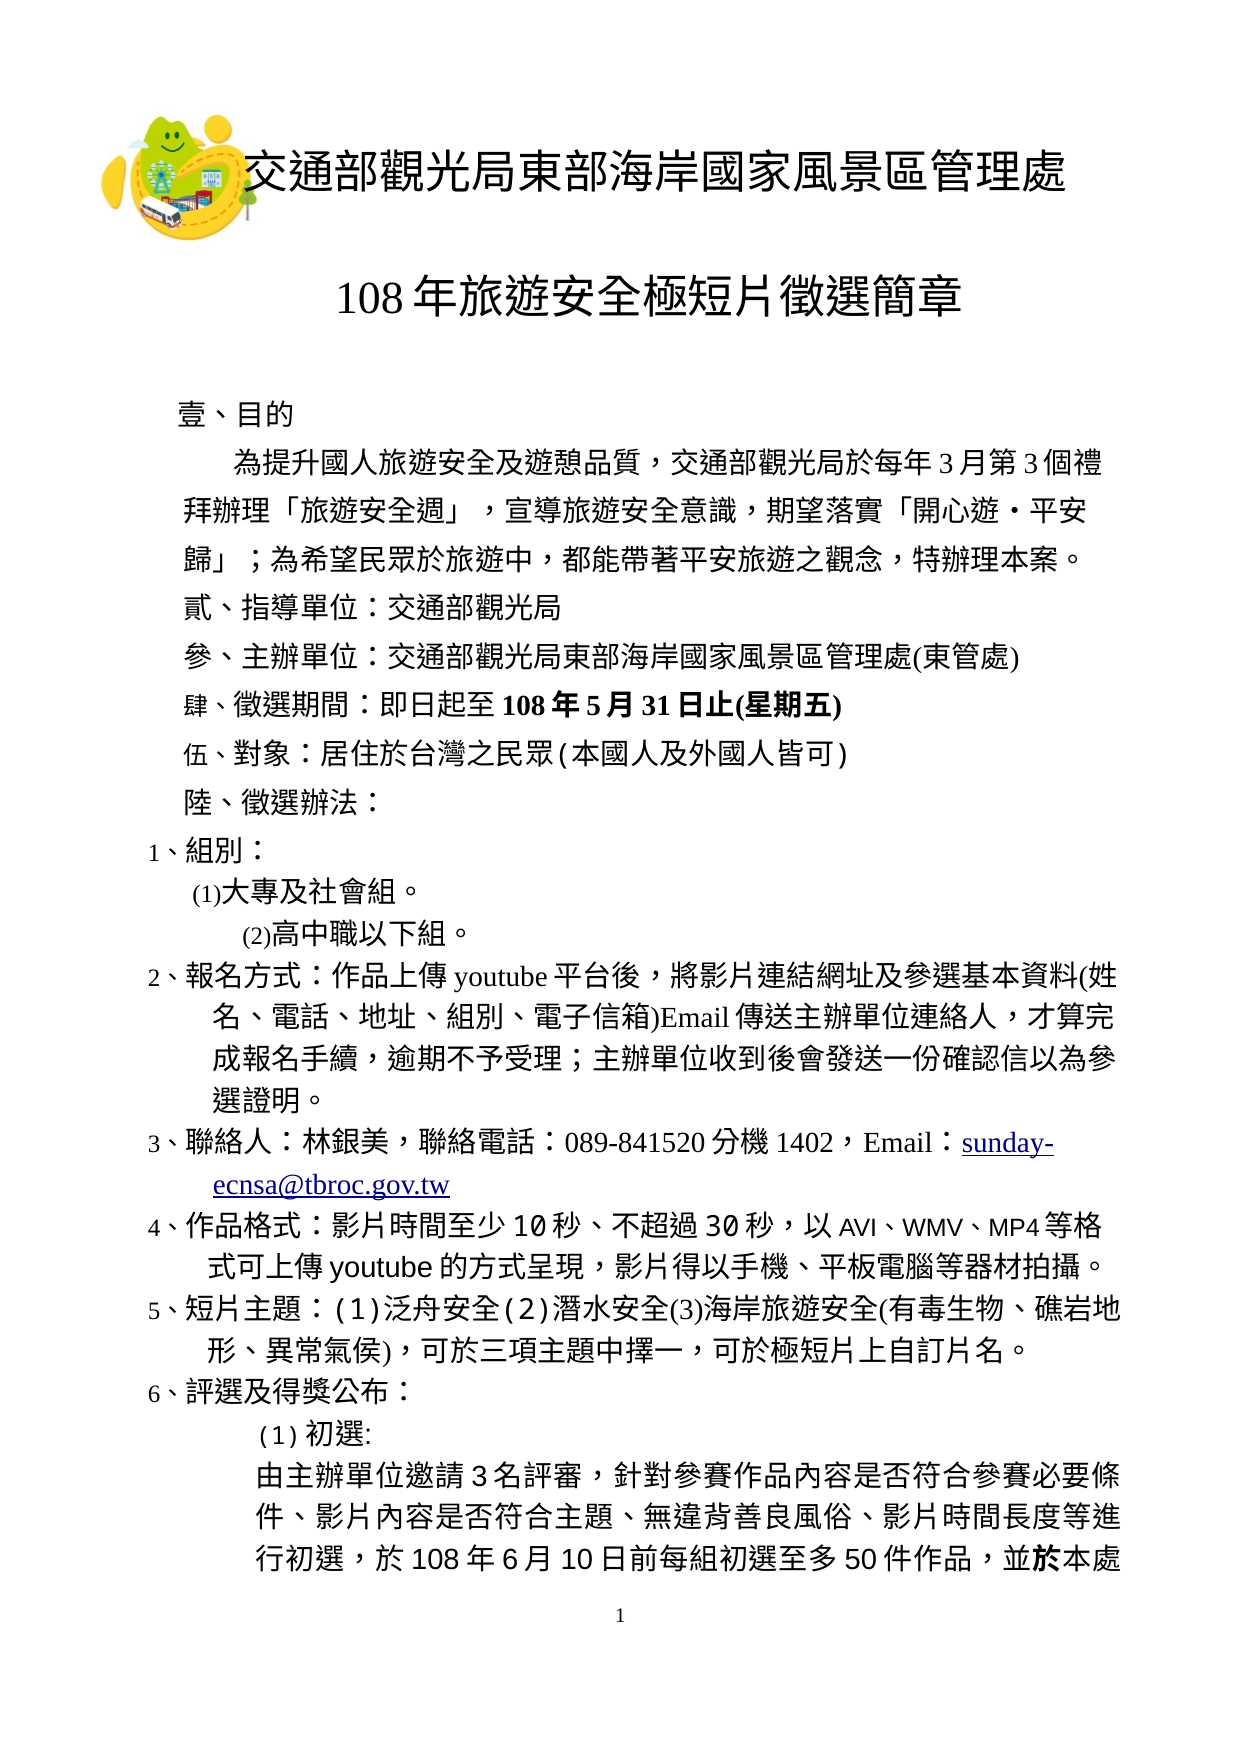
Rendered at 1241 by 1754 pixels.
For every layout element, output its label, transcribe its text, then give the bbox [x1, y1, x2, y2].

text 108年旅遊安全極短片徵選簡章 [118, 221, 1122, 346]
list 對象：居住於台灣之民眾(本國人及外國人皆可) [183, 731, 1122, 773]
text 交通部觀光局東部海岸國家風景區管理處 [118, 96, 1122, 221]
list 評選及得獎公布： [148, 1369, 1122, 1411]
list 聯絡人：林銀美，聯絡電話：089-841520分機1402，Email：sunday-ecnsa@tbroc.gov.tw [148, 1119, 1122, 1203]
list 指導單位：交通部觀光局 [183, 585, 1122, 627]
list 主辦單位：交通部觀光局東部海岸國家風景區管理處(東管處) [183, 633, 1122, 676]
list 短片主題：(1)泛舟安全(2)潛水安全(3)海岸旅遊安全(有毒生物、礁岩地形、異常氣侯)，可於三項主題中擇一，可於極短片上自訂片名。 [148, 1286, 1122, 1369]
list 大專及社會組。 [192, 869, 1122, 911]
list 徵選辦法： [183, 779, 1122, 822]
list 組別： [148, 828, 1122, 869]
list 作品格式：影片時間至少10秒、不超過30秒，以AVI、WMV、MP4等格式可上傳youtube的方式呈現，影片得以手機、平板電腦等器材拍攝。 [148, 1203, 1122, 1286]
list 高中職以下組。 [242, 911, 1122, 953]
text 為提升國人旅遊安全及遊憩品質，交通部觀光局於每年3月第3個禮拜辦理「旅遊安全週」，宣導旅遊安全意識，期望落實「開心遊‧平安歸」；為希望民眾於旅遊中，都能帶著平安旅遊之觀念，特辦理本案。 [183, 439, 1122, 579]
list 目的 [177, 371, 1122, 433]
list 初選: [256, 1411, 1122, 1453]
list 徵選期間：即日起至108年5月31日止(星期五) [183, 682, 1122, 724]
list 報名方式：作品上傳youtube平台後，將影片連結網址及參選基本資料(姓名、電話、地址、組別、電子信箱)Email傳送主辦單位連絡人，才算完成報名手續，逾期不予受理；主辦單位收到後會發送一份確認信以為參選證明。 [148, 953, 1122, 1119]
text 由主辦單位邀請3名評審，針對參賽作品內容是否符合參賽必要條件、影片內容是否符合主題、無違背善良風俗、影片時間長度等進行初選，於108年6月10日前每組初選至多50件作品，並於本處 [256, 1453, 1122, 1578]
